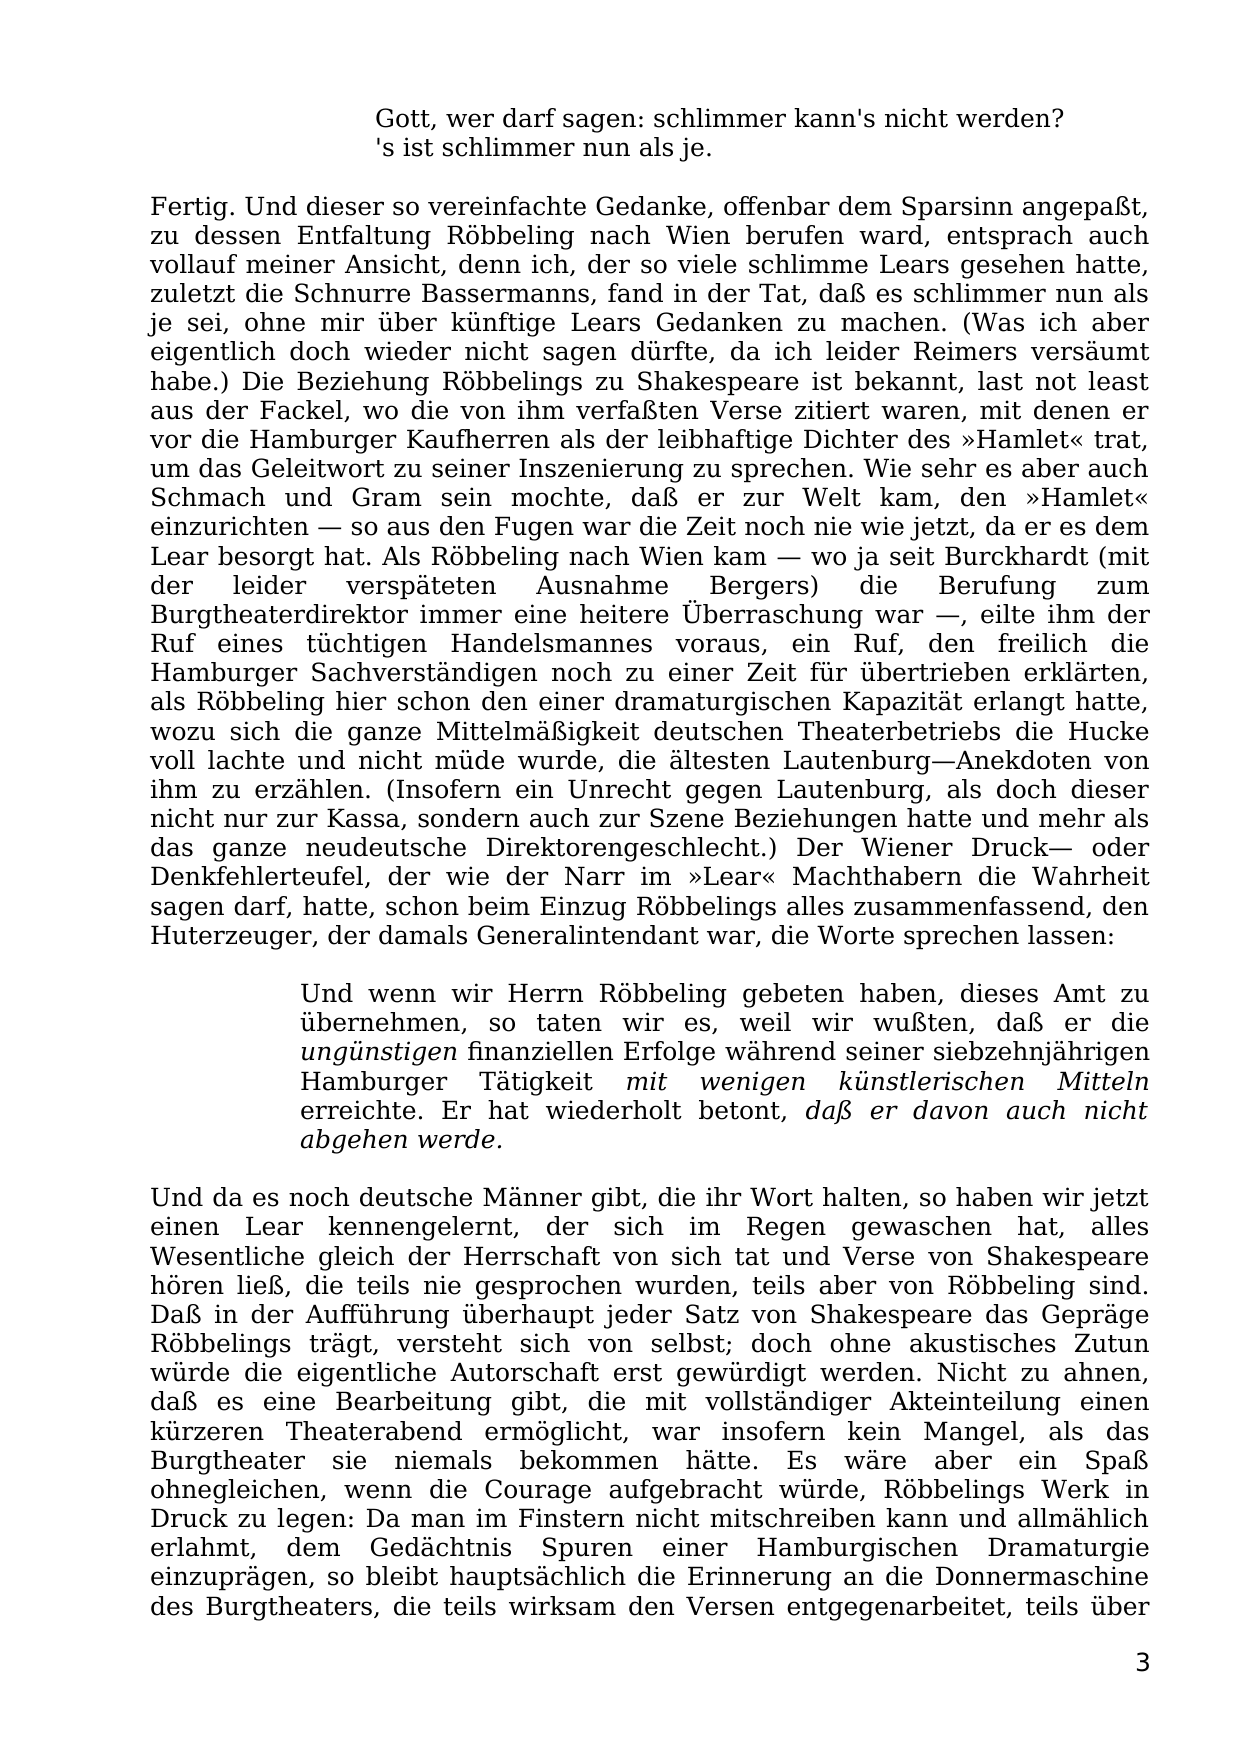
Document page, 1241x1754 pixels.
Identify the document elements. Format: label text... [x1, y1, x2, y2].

text Und da es noch deutsche Männer gibt, die ihr Wort halten, so haben wir jetzt einen Lear kennengelernt, der sich im Regen gewaschen hat, alles Wesentliche gleich der Herrschaft von sich tat und Verse von Shakespeare hören ließ, die teils nie gesprochen wurden, teils aber von Röbbeling sind. Daß in der Aufführung überhaupt jeder Satz von Shakespeare das Gepräge Röbbelings trägt, versteht sich von selbst; doch ohne akustisches Zutun würde die eigentliche Autorschaft erst gewürdigt werden. Nicht zu ahnen, daß es eine Bearbeitung gibt, die mit vollständiger Akteinteilung einen kürzeren Theaterabend ermöglicht, war insofern kein Mangel, als das Burgtheater sie niemals bekommen hätte. Es wäre aber ein Spaß ohnegleichen, wenn die Courage aufgebracht würde, Röbbelings Werk in Druck zu legen: Da man im Finstern nicht mitschreiben kann und allmählich erlahmt, dem Gedächtnis Spuren einer Hamburgischen Dramaturgie einzuprägen, so bleibt hauptsächlich die Erinnerung an die Donnermaschine des Burgtheaters, die teils wirksam den Versen entgegenarbeitet, teils über [150, 1183, 1151, 1621]
text 's ist schlimmer nun als je. [375, 133, 1151, 162]
text Gott, wer darf sagen: schlimmer kann's nicht werden? [375, 104, 1151, 133]
text Und wenn wir Herrn Röbbeling gebeten haben, dieses Amt zu übernehmen, so taten wir es, weil wir wußten, daß er die ungünstigen finanziellen Erfolge während seiner siebzehnjährigen Hamburger Tätigkeit mit wenigen künstlerischen Mitteln erreichte. Er hat wiederholt betont, daß er davon auch nicht abgehen werde. [300, 979, 1151, 1154]
text Fertig. Und dieser so vereinfachte Gedanke, offenbar dem Sparsinn angepaßt, zu dessen Entfaltung Röbbeling nach Wien berufen ward, entsprach auch vollauf meiner Ansicht, denn ich, der so viele schlimme Lears gesehen hatte, zuletzt die Schnurre Bassermanns, fand in der Tat, daß es schlimmer nun als je sei, ohne mir über künftige Lears Gedanken zu machen. (Was ich aber eigentlich doch wieder nicht sagen dürfte, da ich leider Reimers versäumt habe.) Die Beziehung Röbbelings zu Shakespeare ist bekannt, last not least aus der Fackel, wo die von ihm verfaßten Verse zitiert waren, mit denen er vor die Hamburger Kaufherren als der leibhaftige Dichter des »Hamlet« trat, um das Geleitwort zu seiner Inszenierung zu sprechen. Wie sehr es aber auch Schmach und Gram sein mochte, daß er zur Welt kam, den »Hamlet« einzurichten — so aus den Fugen war die Zeit noch nie wie jetzt, da er es dem Lear besorgt hat. Als Röbbeling nach Wien kam — wo ja seit Burckhardt (mit der leider verspäteten Ausnahme Bergers) die Berufung zum Burgtheaterdirektor immer eine heitere Überraschung war —, eilte ihm der Ruf eines tüchtigen Handelsmannes voraus, ein Ruf, den freilich die Hamburger Sachverständigen noch zu einer Zeit für übertrieben erklärten, als Röbbeling hier schon den einer dramaturgischen Kapazität erlangt hatte, wozu sich die ganze Mittelmäßigkeit deutschen Theaterbetriebs die Hucke voll lachte und nicht müde wurde, die ältesten Lautenburg—Anekdoten von ihm zu erzählen. (Insofern ein Unrecht gegen Lautenburg, als doch dieser nicht nur zur Kassa, sondern auch zur Szene Beziehungen hatte und mehr als das ganze neudeutsche Direktorengeschlecht.) Der Wiener Druck— oder Denkfehlerteufel, der wie der Narr im »Lear« Machthabern die Wahrheit sagen darf, hatte, schon beim Einzug Röbbelings alles zusammenfassend, den Huterzeuger, der damals Generalintendant war, die Worte sprechen lassen: [150, 192, 1151, 950]
